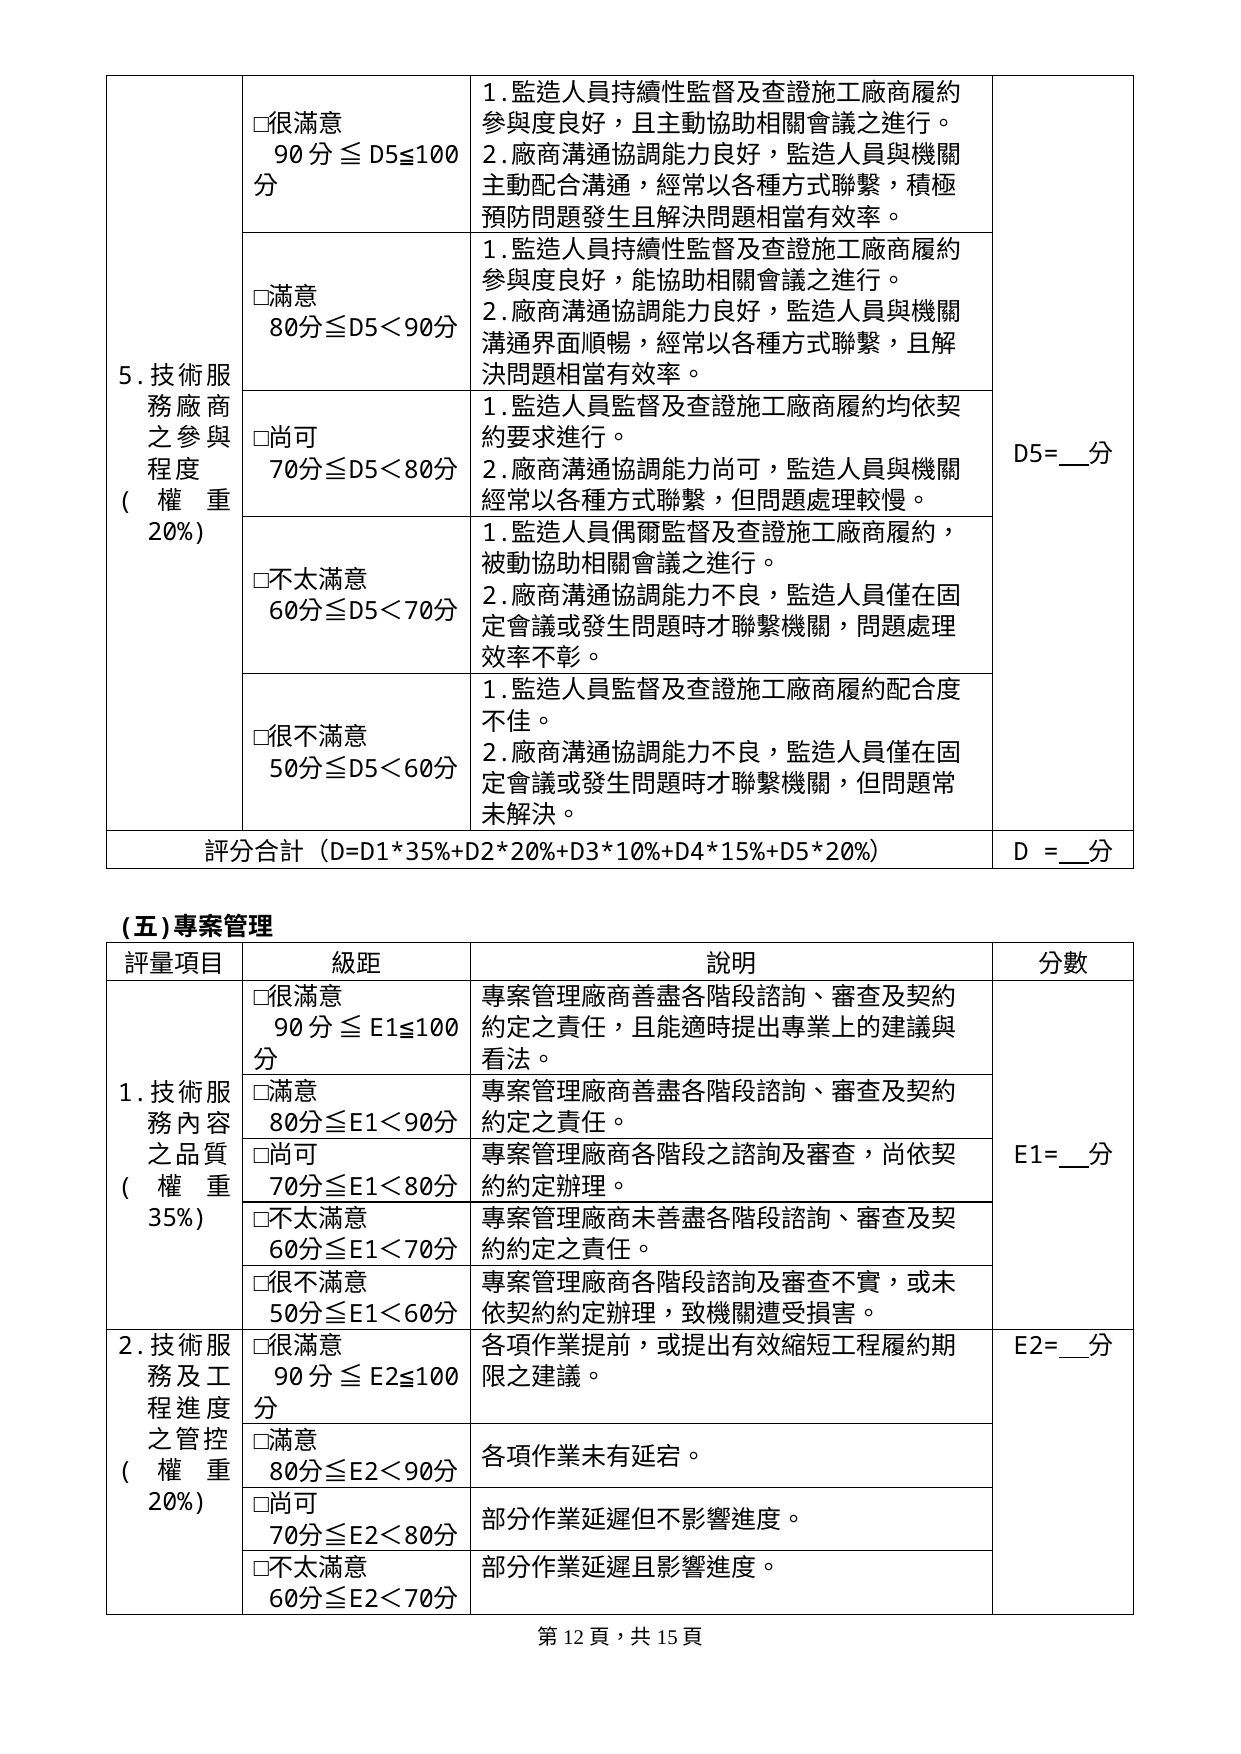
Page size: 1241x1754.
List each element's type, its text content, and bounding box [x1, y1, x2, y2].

table_cell □尚可 70分≦D5＜80分 [243, 391, 470, 516]
table_cell 2.技術服務及工程進度之管控 (權重20%) [107, 1330, 242, 1614]
table_header 分數 [993, 943, 1133, 979]
table_cell 部分作業延遲且影響進度。 [471, 1551, 992, 1614]
table_cell 1.技術服務內容之品質 (權重35%) [107, 981, 242, 1328]
table_cell 專案管理廠商善盡各階段諮詢、審查及契約約定之責任。 [471, 1075, 992, 1138]
table_cell 專案管理廠商善盡各階段諮詢、審查及契約約定之責任，且能適時提出專業上的建議與看法。 [471, 981, 992, 1074]
table_cell 專案管理廠商各階段諮詢及審查不實，或未依契約約定辦理，致機關遭受損害。 [471, 1266, 992, 1328]
table_header 評量項目 [107, 943, 242, 979]
table_cell 監造人員監督及查證施工廠商履約均依契約要求進行。 廠商溝通協調能力尚可，監造人員與機關經常以各種方式聯繫，但問題處理較慢。 [471, 391, 992, 516]
table_cell E2= 分 [993, 1330, 1133, 1614]
table_cell □很滿意 90分≦E1≦100分 [243, 981, 470, 1074]
table_cell 部分作業延遲但不影響進度。 [471, 1488, 992, 1550]
table_cell □不太滿意 60分≦E2＜70分 [243, 1551, 470, 1614]
table_header 說明 [471, 943, 992, 979]
table_cell 專案管理廠商各階段之諮詢及審查，尚依契約約定辦理。 [471, 1139, 992, 1201]
table_cell 監造人員持續性監督及查證施工廠商履約參與度良好，且主動協助相關會議之進行。 廠商溝通協調能力良好，監造人員與機關主動配合溝通，經常以各種方式聯繫，積極預防問題發生且解決問題相當有效率。 [471, 76, 992, 232]
table_cell 5.技術服務廠商之參與程度 (權重20%) [107, 76, 242, 830]
table_cell □尚可 70分≦E2＜80分 [243, 1488, 470, 1550]
text (五)專案管理 [118, 906, 1122, 942]
table_cell □滿意 80分≦D5＜90分 [243, 233, 470, 389]
table_cell □不太滿意 60分≦E1＜70分 [243, 1203, 470, 1265]
table_cell 監造人員持續性監督及查證施工廠商履約參與度良好，能協助相關會議之進行。 廠商溝通協調能力良好，監造人員與機關溝通界面順暢，經常以各種方式聯繫，且解決問題相當有效率。 [471, 233, 992, 389]
table_cell □很不滿意 50分≦D5＜60分 [243, 674, 470, 830]
table_cell □很滿意 90分≦D5≦100分 [243, 76, 470, 232]
table_cell □很不滿意 50分≦E1＜60分 [243, 1266, 470, 1328]
table_cell D = 分 [993, 831, 1133, 867]
table_cell 監造人員偶爾監督及查證施工廠商履約，被動協助相關會議之進行。 廠商溝通協調能力不良，監造人員僅在固定會議或發生問題時才聯繫機關，問題處理效率不彰。 [471, 517, 992, 673]
table_cell □滿意 80分≦E2＜90分 [243, 1424, 470, 1487]
table_cell 監造人員監督及查證施工廠商履約配合度不佳。 廠商溝通協調能力不良，監造人員僅在固定會議或發生問題時才聯繫機關，但問題常未解決。 [471, 674, 992, 830]
table_cell □不太滿意 60分≦D5＜70分 [243, 517, 470, 673]
table_cell E1= 分 [993, 981, 1133, 1328]
table_cell 各項作業提前，或提出有效縮短工程履約期限之建議。 [471, 1330, 992, 1423]
table_cell □尚可 70分≦E1＜80分 [243, 1139, 470, 1201]
table_cell □滿意 80分≦E1＜90分 [243, 1075, 470, 1138]
table_cell □很滿意 90分≦E2≦100分 [243, 1330, 470, 1423]
table_cell 各項作業未有延宕。 [471, 1424, 992, 1487]
table_cell 評分合計（D=D1*35%+D2*20%+D3*10%+D4*15%+D5*20%） [107, 831, 992, 867]
table_cell 專案管理廠商未善盡各階段諮詢、審查及契約約定之責任。 [471, 1203, 992, 1265]
table_cell D5= 分 [993, 76, 1133, 830]
table_header 級距 [243, 943, 470, 979]
